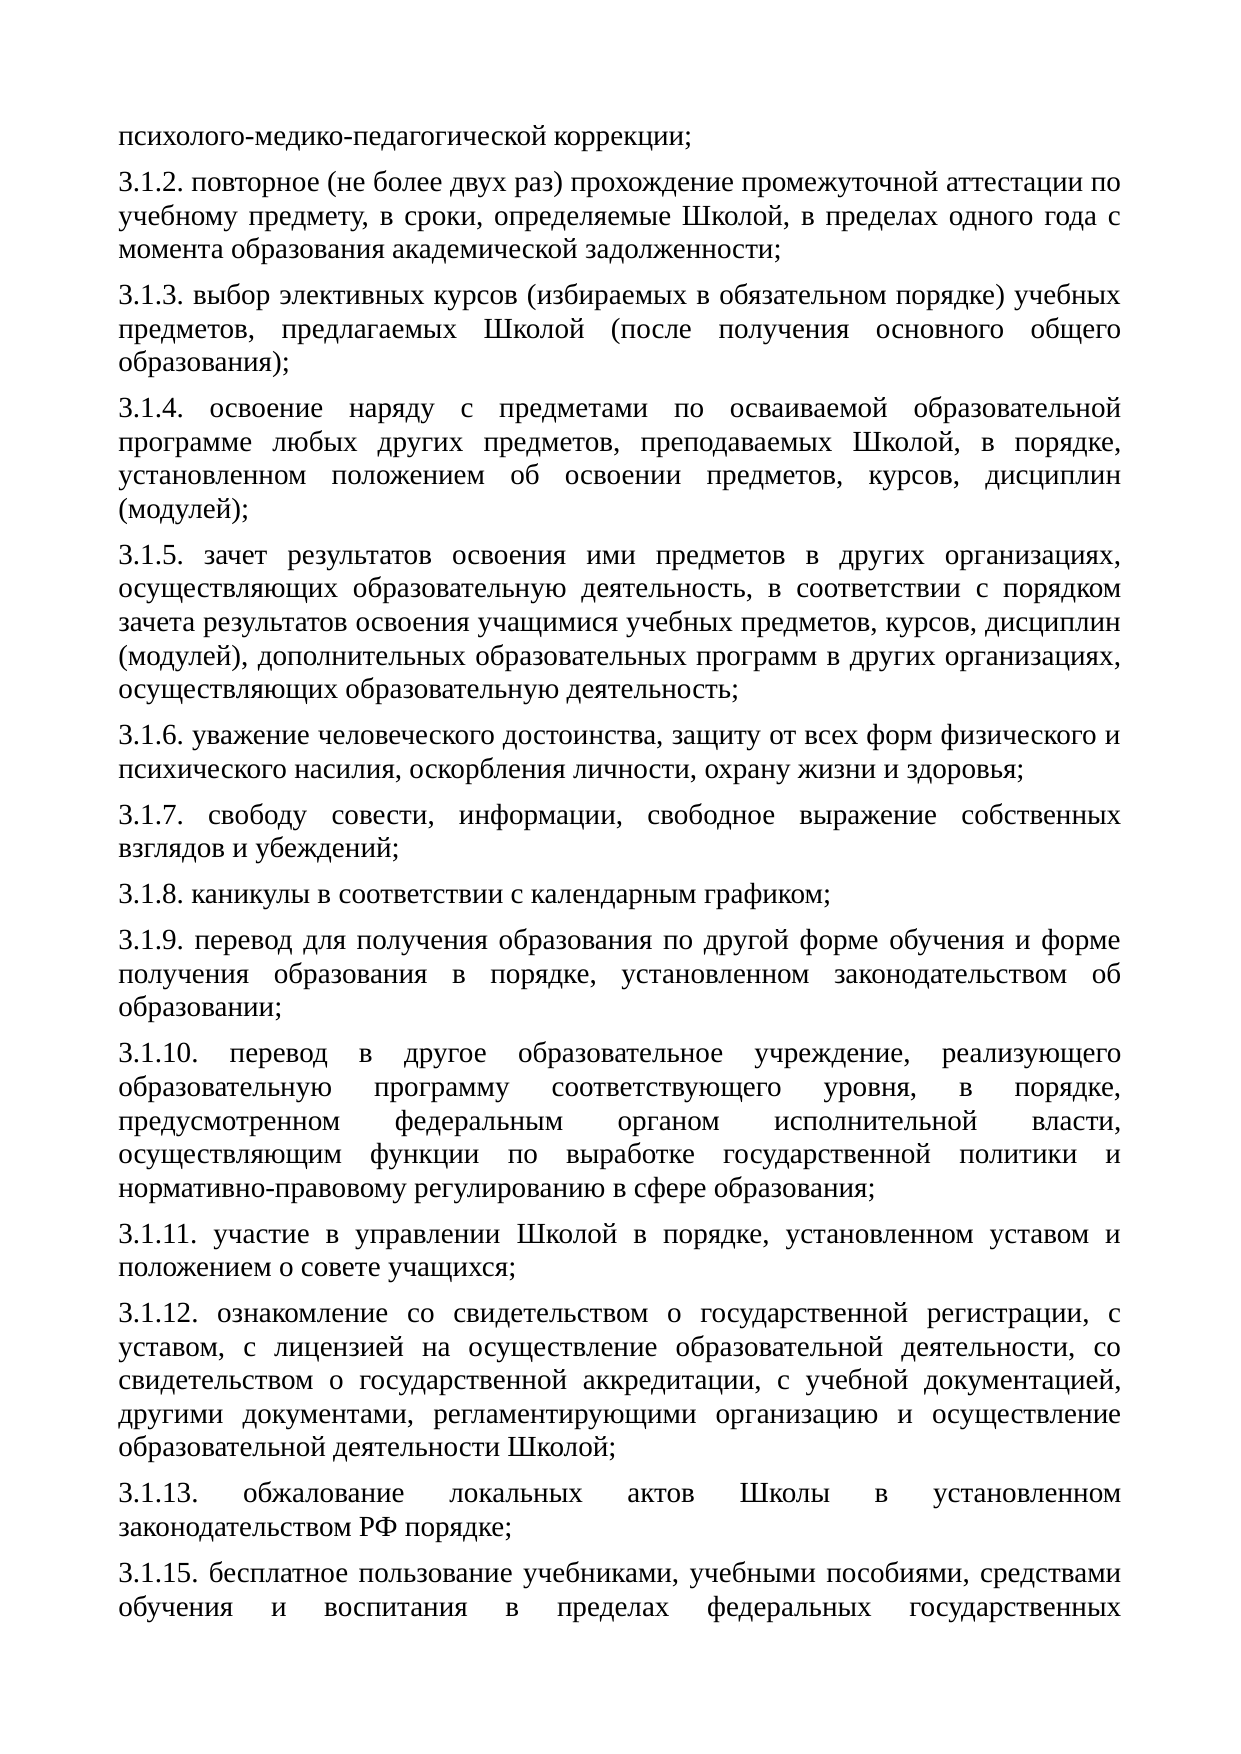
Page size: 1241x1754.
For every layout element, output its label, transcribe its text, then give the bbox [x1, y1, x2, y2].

text 3.1.10. перевод в другое образовательное учреждение, реализующего образовательную программу соответствующего уровня, в порядке, предусмотренном федеральным органом исполнительной власти, осуществляющим функции по выработке государственной политики и нормативно-правовому регулированию в сфере образования; [118, 1036, 1122, 1203]
text 3.1.7. свободу совести, информации, свободное выражение собственных взглядов и убеждений; [118, 797, 1122, 864]
text 3.1.9. перевод для получения образования по другой форме обучения и форме получения образования в порядке, установленном законодательством об образовании; [118, 922, 1122, 1023]
text 3.1.5. зачет результатов освоения ими предметов в других организациях, осуществляющих образовательную деятельность, в соответствии с порядком зачета результатов освоения учащимися учебных предметов, курсов, дисциплин (модулей), дополнительных образовательных программ в других организациях, осуществляющих образовательную деятельность; [118, 537, 1122, 705]
text 3.1.8. каникулы в соответствии с календарным графиком; [118, 876, 1122, 910]
text 3.1.13. обжалование локальных актов Школы в установленном законодательством РФ порядке; [118, 1476, 1122, 1543]
text 3.1.3. выбор элективных курсов (избираемых в обязательном порядке) учебных предметов, предлагаемых Школой (после получения основного общего образования); [118, 277, 1122, 378]
text 3.1.2. повторное (не более двух раз) прохождение промежуточной аттестации по учебному предмету, в сроки, определяемые Школой, в пределах одного года с момента образования академической задолженности; [118, 164, 1122, 265]
text 3.1.11. участие в управлении Школой в порядке, установленном уставом и положением о совете учащихся; [118, 1216, 1122, 1283]
text 3.1.4. освоение наряду с предметами по осваиваемой образовательной программе любых других предметов, преподаваемых Школой, в порядке, установленном положением об освоении предметов, курсов, дисциплин (модулей); [118, 390, 1122, 524]
text 3.1.12. ознакомление со свидетельством о государственной регистрации, с уставом, с лицензией на осуществление образовательной деятельности, со свидетельством о государственной аккредитации, с учебной документацией, другими документами, регламентирующими организацию и осуществление образовательной деятельности Школой; [118, 1295, 1122, 1463]
text психолого-медико-педагогической коррекции; [118, 118, 1122, 152]
text 3.1.15. бесплатное пользование учебниками, учебными пособиями, средствами обучения и воспитания в пределах федеральных государственных [118, 1555, 1122, 1622]
text 3.1.6. уважение человеческого достоинства, защиту от всех форм физического и психического насилия, оскорбления личности, охрану жизни и здоровья; [118, 717, 1122, 784]
